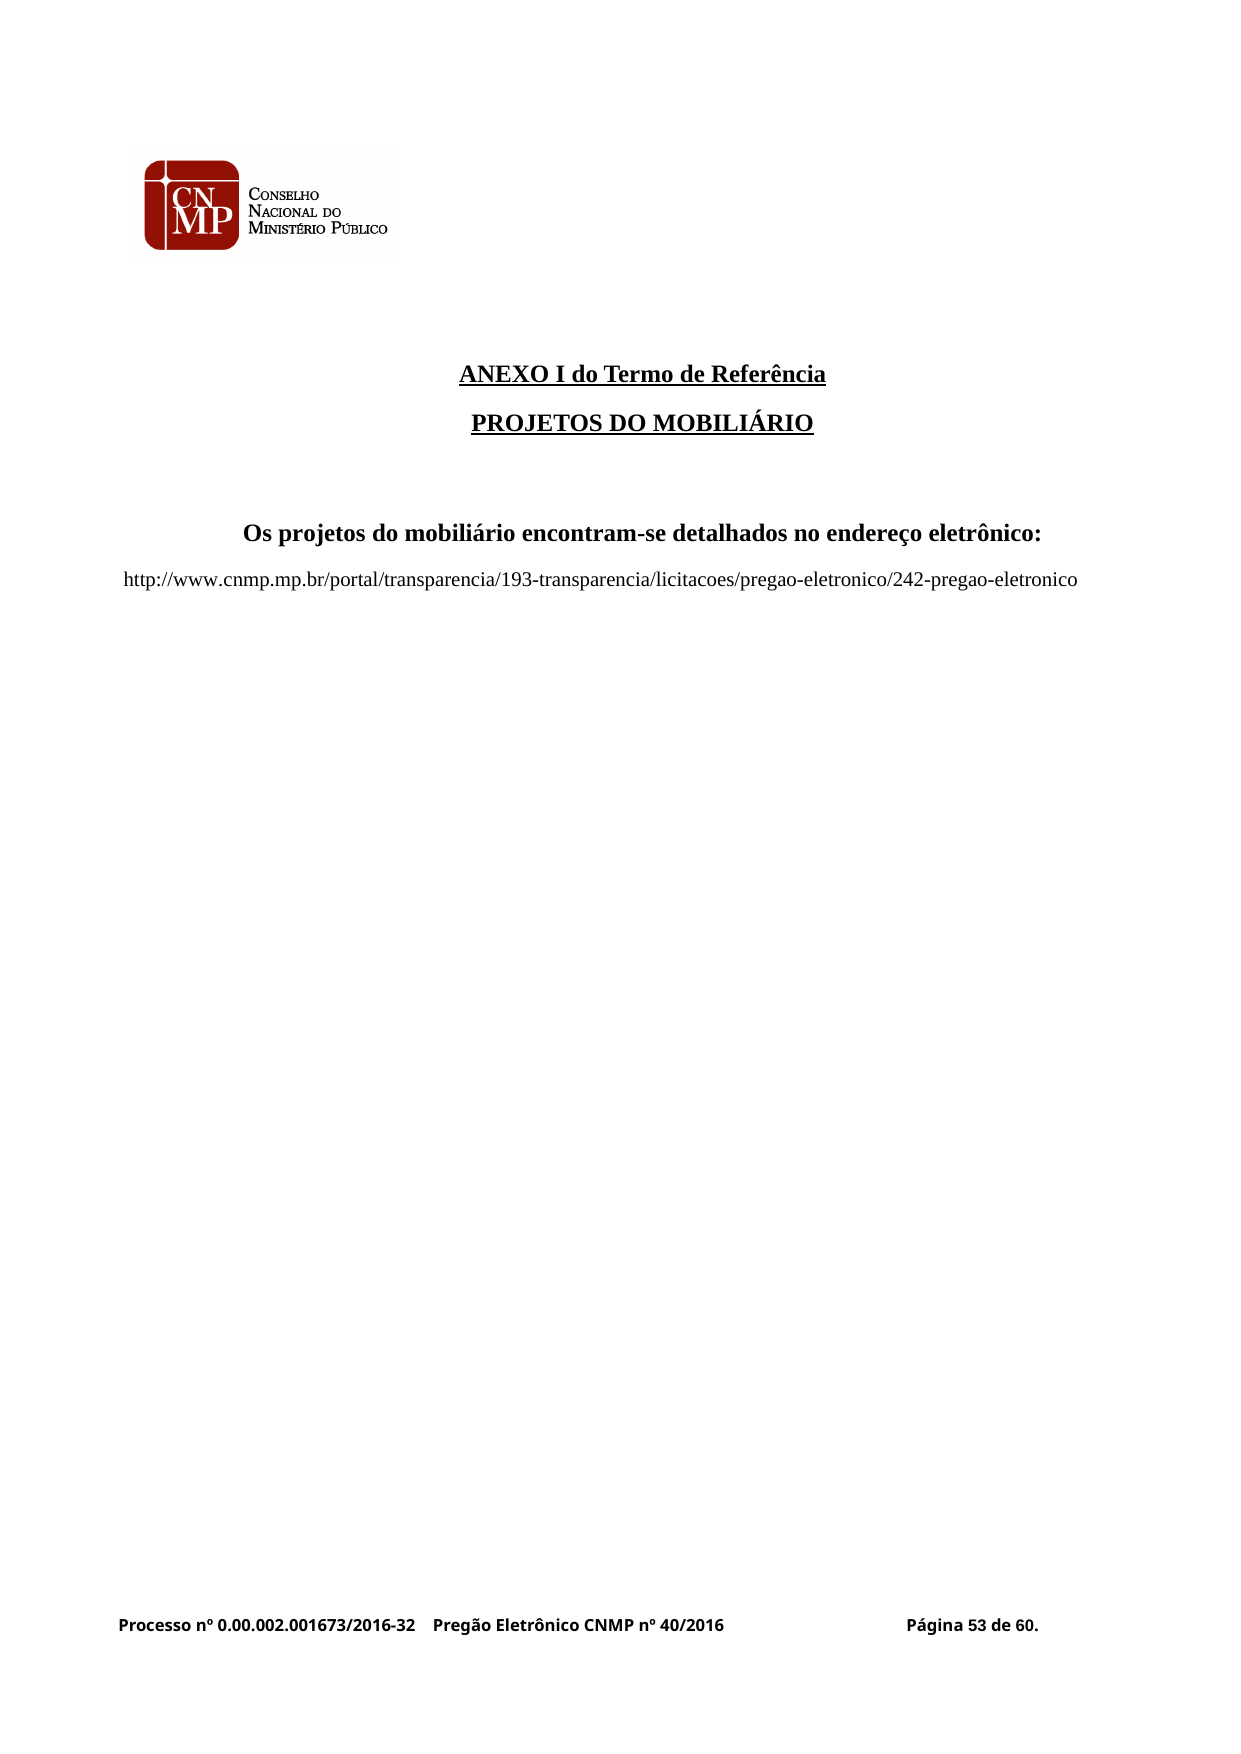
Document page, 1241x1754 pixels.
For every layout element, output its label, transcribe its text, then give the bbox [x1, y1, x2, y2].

text Os projetos do mobiliário encontram-se detalhados no endereço eletrônico: [163, 518, 1122, 547]
text PROJETOS DO MOBILIÁRIO [163, 408, 1122, 437]
text http://www.cnmp.mp.br/portal/transparencia/193-transparencia/licitacoes/pregao-eletronico/242-pregao-eletronico [118, 567, 1122, 591]
text ANEXO I do Termo de Referência [163, 359, 1122, 388]
picture [128, 146, 398, 264]
